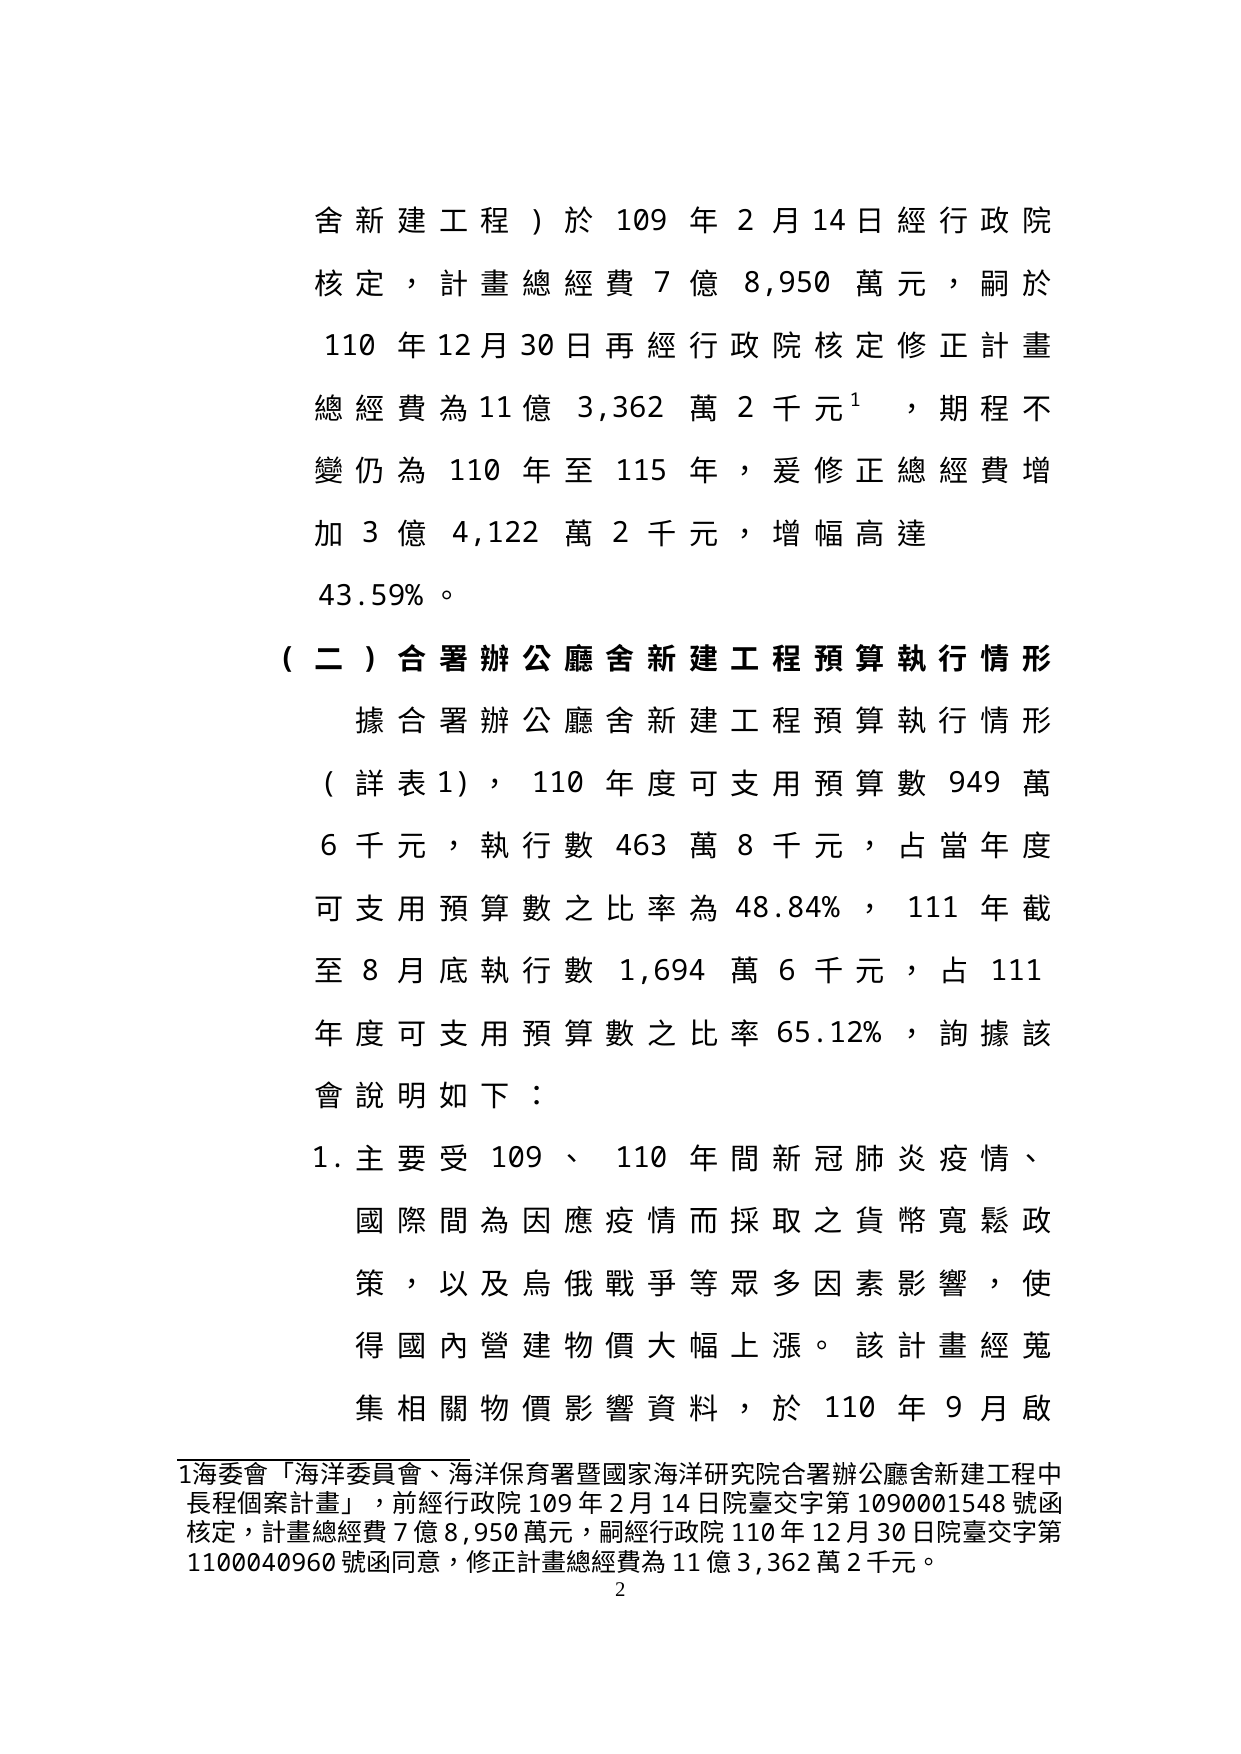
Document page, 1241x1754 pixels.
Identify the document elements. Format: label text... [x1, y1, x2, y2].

text 舍新建工程)於109年2月14日經行政院核定，計畫總經費7億8,950萬元，嗣於110年12月30日再經行政院核定修正計畫總經費為11億3,362萬2千元，期程不變仍為110年至115年，爰修正總經費增加3億4,122萬2千元，增幅高達43.59%。 [271, 177, 1058, 615]
text 1.主要受109、110年間新冠肺炎疫情、國際間為因應疫情而採取之貨幣寬鬆政策，以及烏俄戰爭等眾多因素影響，使得國內營建物價大幅上漲。該計畫經蒐集相關物價影響資料，於110年9月啟 [271, 1115, 1058, 1427]
text 海委會「海洋委員會、海洋保育署暨國家海洋研究院合署辦公廳舍新建工程中長程個案計畫」，前經行政院109年2月14日院臺交字第1090001548號函核定，計畫總經費7億8,950萬元，嗣經行政院110年12月30日院臺交字第1100040960號函同意，修正計畫總經費為11億3,362萬2千元。 [177, 1460, 1063, 1577]
text 據合署辦公廳舍新建工程預算執行情形(詳表1)，110年度可支用預算數949萬6千元，執行數463萬8千元，占當年度可支用預算數之比率為48.84%，111年截至8月底執行數1,694萬6千元，占111年度可支用預算數之比率65.12%，詢據該會說明如下： [271, 677, 1058, 1115]
text (二)合署辦公廳舍新建工程預算執行情形 [242, 615, 1058, 677]
